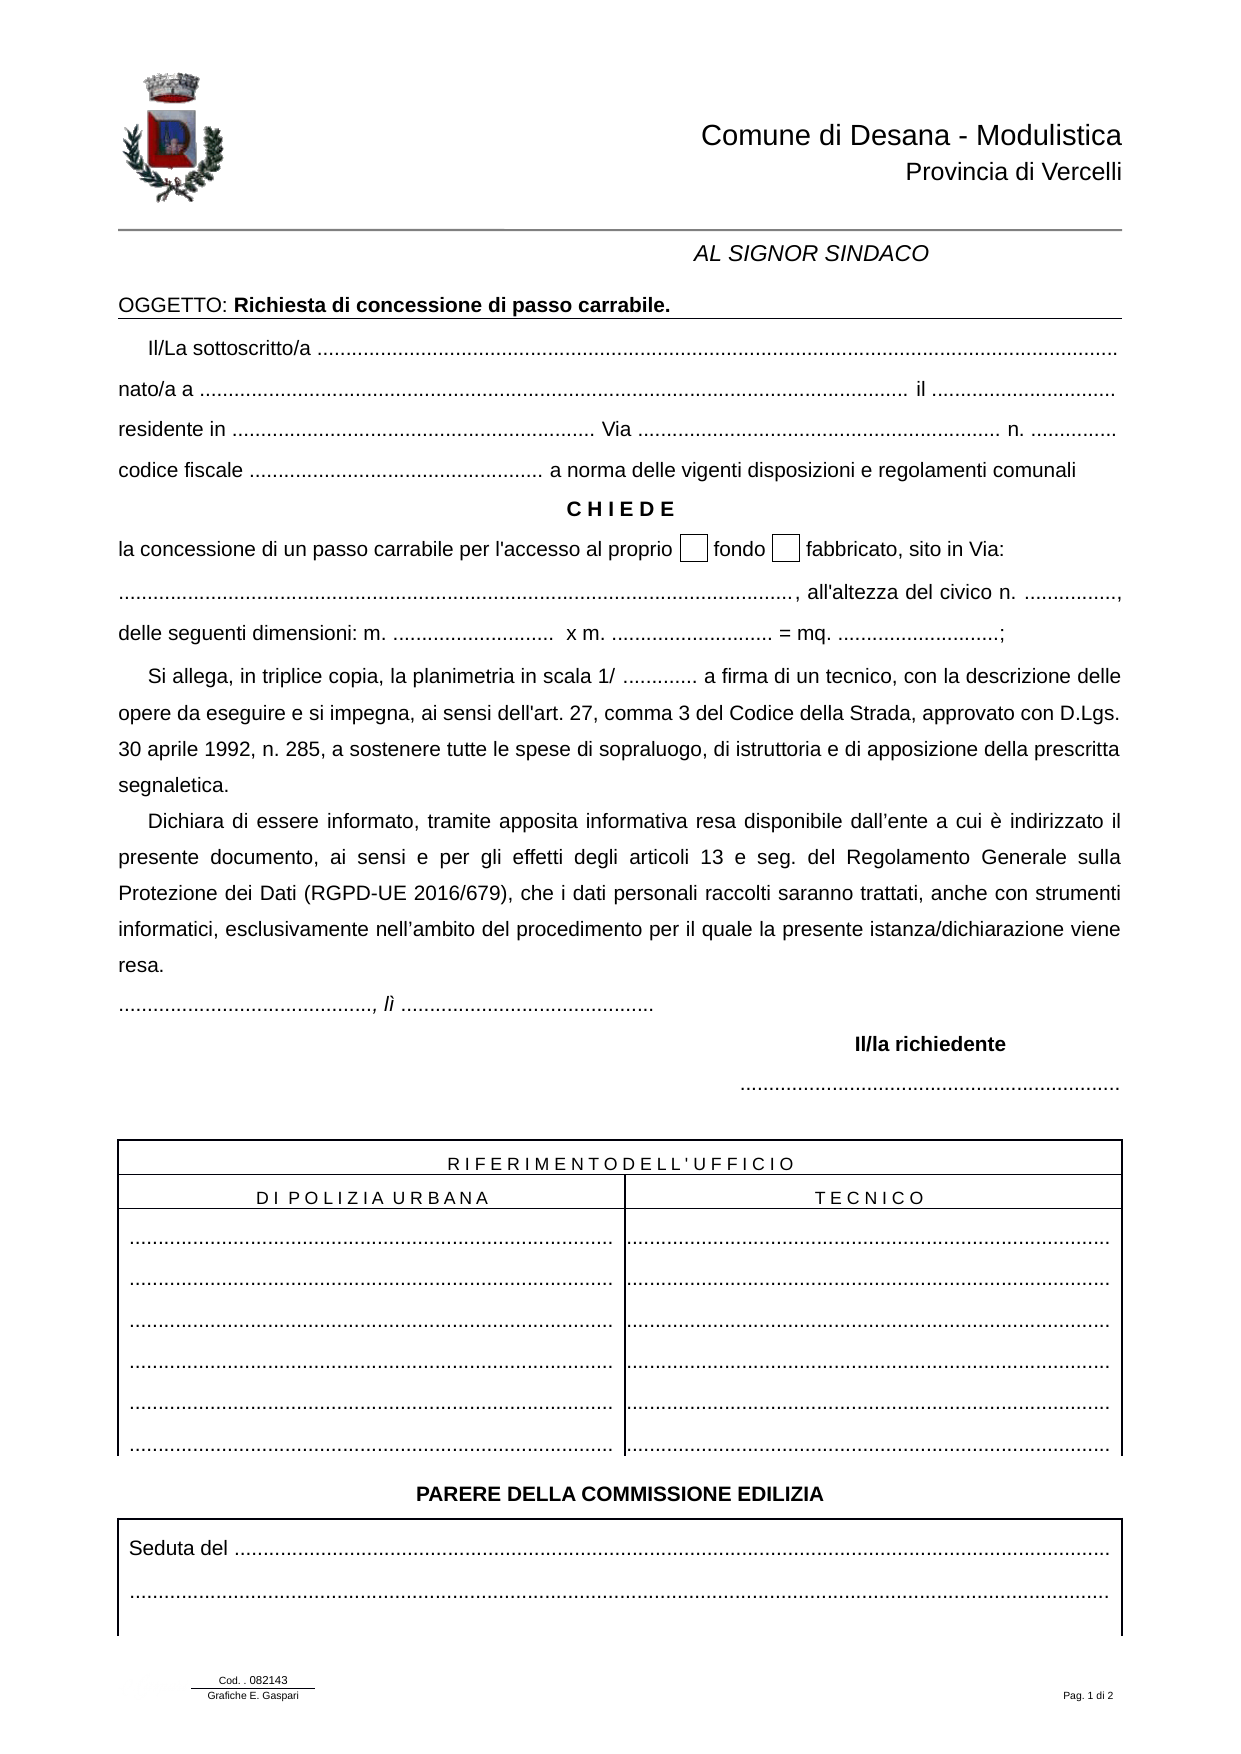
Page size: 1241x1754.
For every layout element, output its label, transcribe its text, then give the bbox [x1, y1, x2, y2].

table_header Seduta del ........................................................................................................................................................ .......................................................................................................................................................................... [119, 1520, 1121, 1636]
text Provincia di Vercelli [224, 157, 1122, 185]
picture [122, 72, 224, 203]
table_header R I F E R I M E N T O D E L L ' U F F I C I O [119, 1141, 1121, 1174]
table_cell .................................................................................... [119, 1291, 624, 1332]
table_cell .................................................................................... [626, 1415, 1121, 1456]
table_cell .................................................................................... [119, 1209, 624, 1250]
text ....................................................................................................................., all'altezza del civico n. ................, delle seguenti dimensioni: m. ............................ x m. ............................ = mq. ............................; [118, 576, 1122, 646]
table_cell D I P O L I Z I A U R B A N A [119, 1175, 624, 1208]
table_cell .................................................................................... [626, 1333, 1121, 1374]
text Dichiara di essere informato, tramite apposita informativa resa disponibile dall’ente a cui è indirizzato il presente documento, ai sensi e per gli effetti degli articoli 13 e seg. del Regolamento Generale sulla Protezione dei Dati (RGPD-UE 2016/679), che i dati personali raccolti saranno trattati, anche con strumenti informatici, esclusivamente nell’ambito del procedimento per il quale la presente istanza/dichiarazione viene resa. [118, 809, 1122, 976]
subtitle PARERE DELLA COMMISSIONE EDILIZIA [118, 1481, 1122, 1505]
table_cell .................................................................................... [119, 1250, 624, 1291]
text Il/La sottoscritto/a ........................................................................................................................................... nato/a a ........................................................................................................................... il ................................ residente in ............................................................... Via ............................................................... n. ............... codice fiscale ................................................... a norma delle vigenti disposizioni e regolamenti comunali [118, 332, 1122, 483]
text AL SIGNOR SINDACO [694, 240, 1122, 266]
text la concessione di un passo carrabile per l'accesso al proprio fondo fabbricato, sito in Via: [118, 533, 1122, 562]
table_cell T E C N I C O [626, 1175, 1121, 1208]
text ............................................, lì ............................................ [118, 988, 1122, 1017]
table_cell .................................................................................... [119, 1333, 624, 1374]
text Il/la richiedente [738, 1032, 1122, 1056]
text Comune di Desana - Modulistica [224, 118, 1122, 152]
table_cell .................................................................................... [626, 1250, 1121, 1291]
table_cell .................................................................................... [626, 1291, 1121, 1332]
table_cell .................................................................................... [119, 1415, 624, 1456]
text Si allega, in triplice copia, la planimetria in scala 1/ ............. a firma di un tecnico, con la descrizione delle opere da eseguire e si impegna, ai sensi dell'art. 27, comma 3 del Codice della Strada, approvato con D.Lgs. 30 aprile 1992, n. 285, a sostenere tutte le spese di sopraluogo, di istruttoria e di apposizione della prescritta segnaletica. [118, 660, 1122, 797]
table_cell .................................................................................... [626, 1374, 1121, 1415]
text OGGETTO: Richiesta di concessione di passo carrabile. [118, 292, 1122, 318]
text .................................................................. [738, 1067, 1122, 1096]
table_cell .................................................................................... [626, 1209, 1121, 1250]
table_cell .................................................................................... [119, 1374, 624, 1415]
subtitle C H I E D E [118, 497, 1122, 521]
